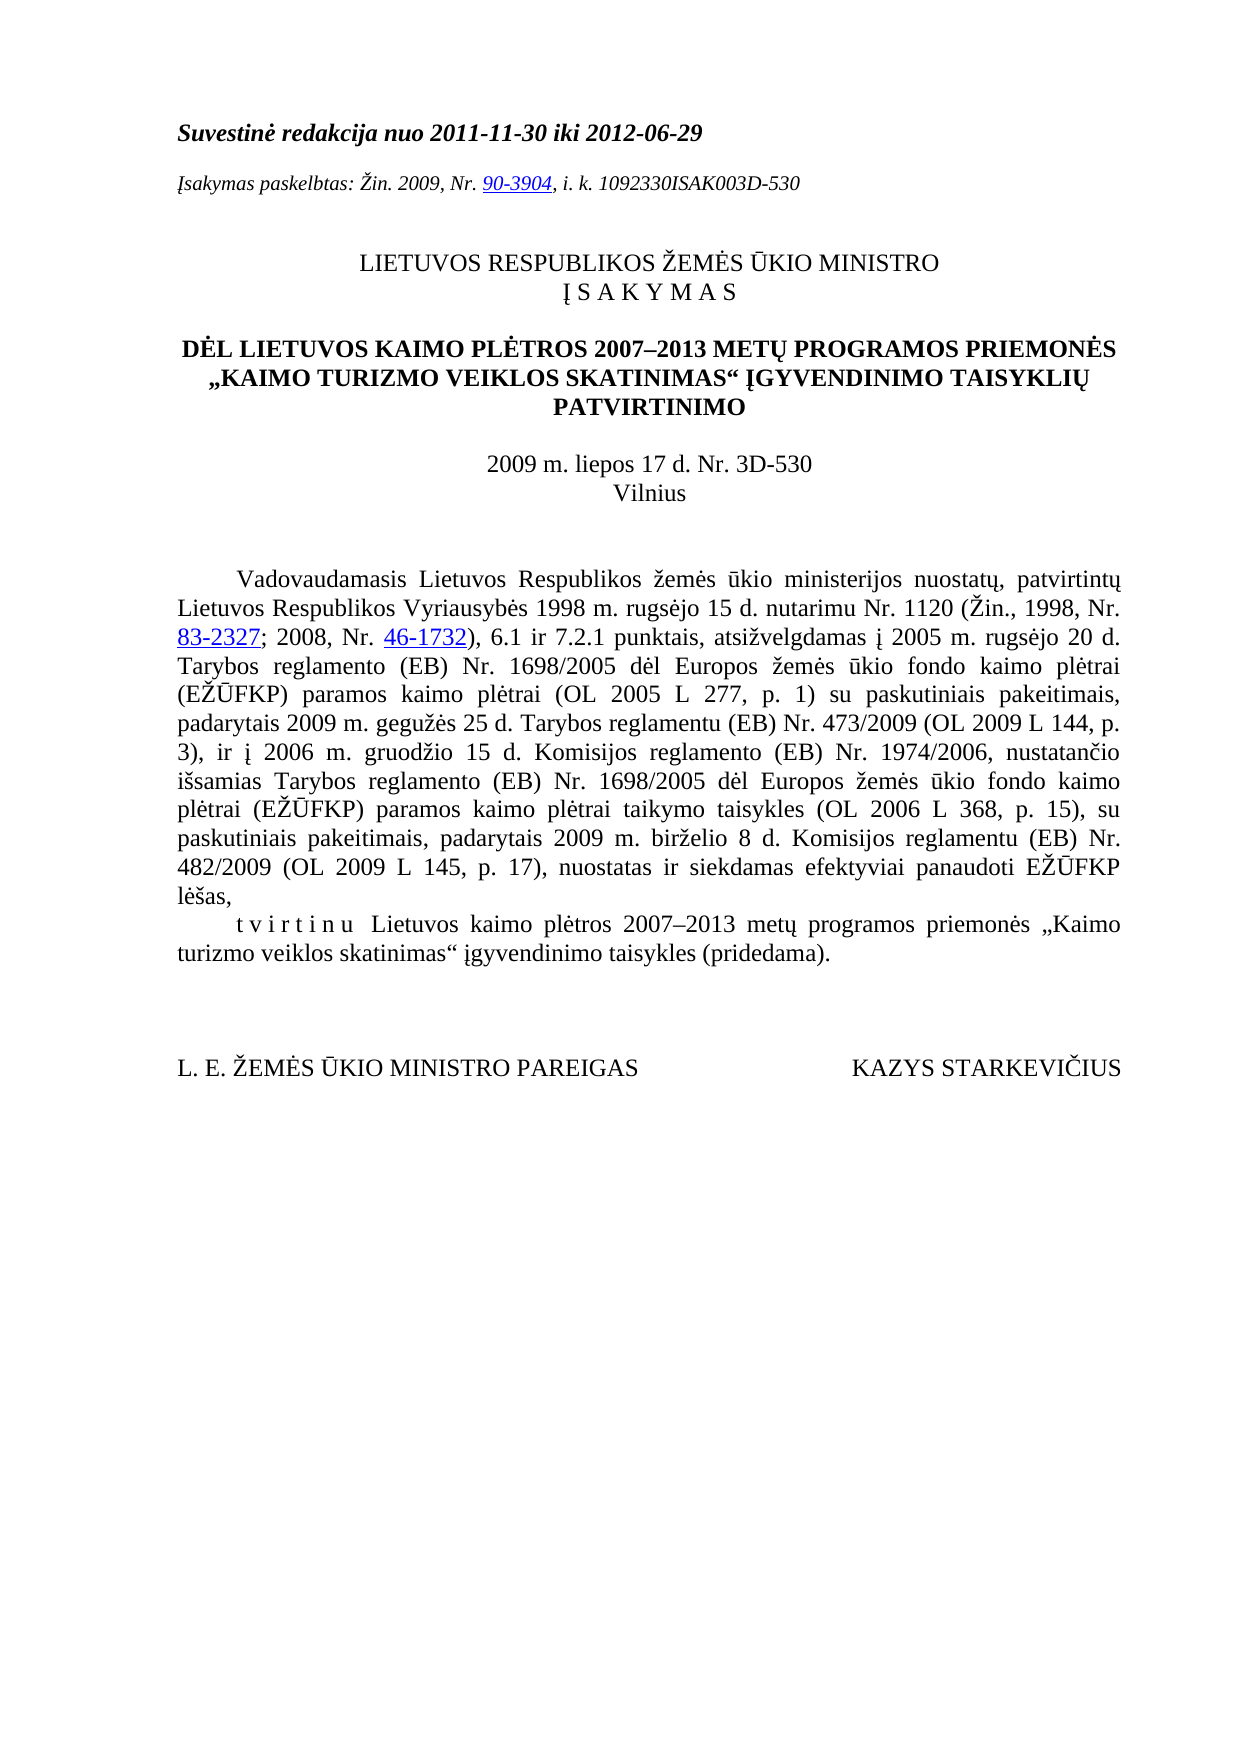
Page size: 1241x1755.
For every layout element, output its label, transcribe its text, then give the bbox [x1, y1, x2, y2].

text Vilnius [177, 478, 1122, 507]
text Įsakymas paskelbtas: Žin. 2009, Nr. 90-3904, i. k. 1092330ISAK003D-530 [177, 171, 1122, 195]
text 2009 m. liepos 17 d. Nr. 3D-530 [177, 449, 1122, 478]
text tvirtinu Lietuvos kaimo plėtros 2007–2013 metų programos priemonės „Kaimo turizmo veiklos skatinimas“ įgyvendinimo taisykles (pridedama). [177, 909, 1122, 967]
text Suvestinė redakcija nuo 2011-11-30 iki 2012-06-29 [177, 118, 1122, 147]
text L. e. žemės ūkio ministro pareigas Kazys Starkevičius [177, 1053, 1122, 1082]
text ĮSAKYMAS [177, 277, 1122, 306]
text Vadovaudamasis Lietuvos Respublikos žemės ūkio ministerijos nuostatų, patvirtintų Lietuvos Respublikos Vyriausybės 1998 m. rugsėjo 15 d. nutarimu Nr. 1120 (Žin., 1998, Nr. 83-2327; 2008, Nr. 46-1732), 6.1 ir 7.2.1 punktais, atsižvelgdamas į 2005 m. rugsėjo 20 d. Tarybos reglamento (EB) Nr. 1698/2005 dėl Europos žemės ūkio fondo kaimo plėtrai (EŽŪFKP) paramos kaimo plėtrai (OL 2005 L 277, p. 1) su paskutiniais pakeitimais, padarytais 2009 m. gegužės 25 d. Tarybos reglamentu (EB) Nr. 473/2009 (OL 2009 L 144, p. 3), ir į 2006 m. gruodžio 15 d. Komisijos reglamento (EB) Nr. 1974/2006, nustatančio išsamias Tarybos reglamento (EB) Nr. 1698/2005 dėl Europos žemės ūkio fondo kaimo plėtrai (EŽŪFKP) paramos kaimo plėtrai taikymo taisykles (OL 2006 L 368, p. 15), su paskutiniais pakeitimais, padarytais 2009 m. birželio 8 d. Komisijos reglamentu (EB) Nr. 482/2009 (OL 2009 L 145, p. 17), nuostatas ir siekdamas efektyviai panaudoti EŽŪFKP lėšas, [177, 564, 1122, 909]
text DĖL LIETUVOS KAIMO PLĖTROS 2007–2013 METŲ PROGRAMOS PRIEMONĖS „KAIMO TURIZMO VEIKLOS SKATINIMAS“ ĮGYVENDINIMO TAISYKLIŲ PATVIRTINIMO [177, 334, 1122, 421]
text LIETUVOS RESPUBLIKOS ŽEMĖS ŪKIO MINISTRO [177, 248, 1122, 277]
